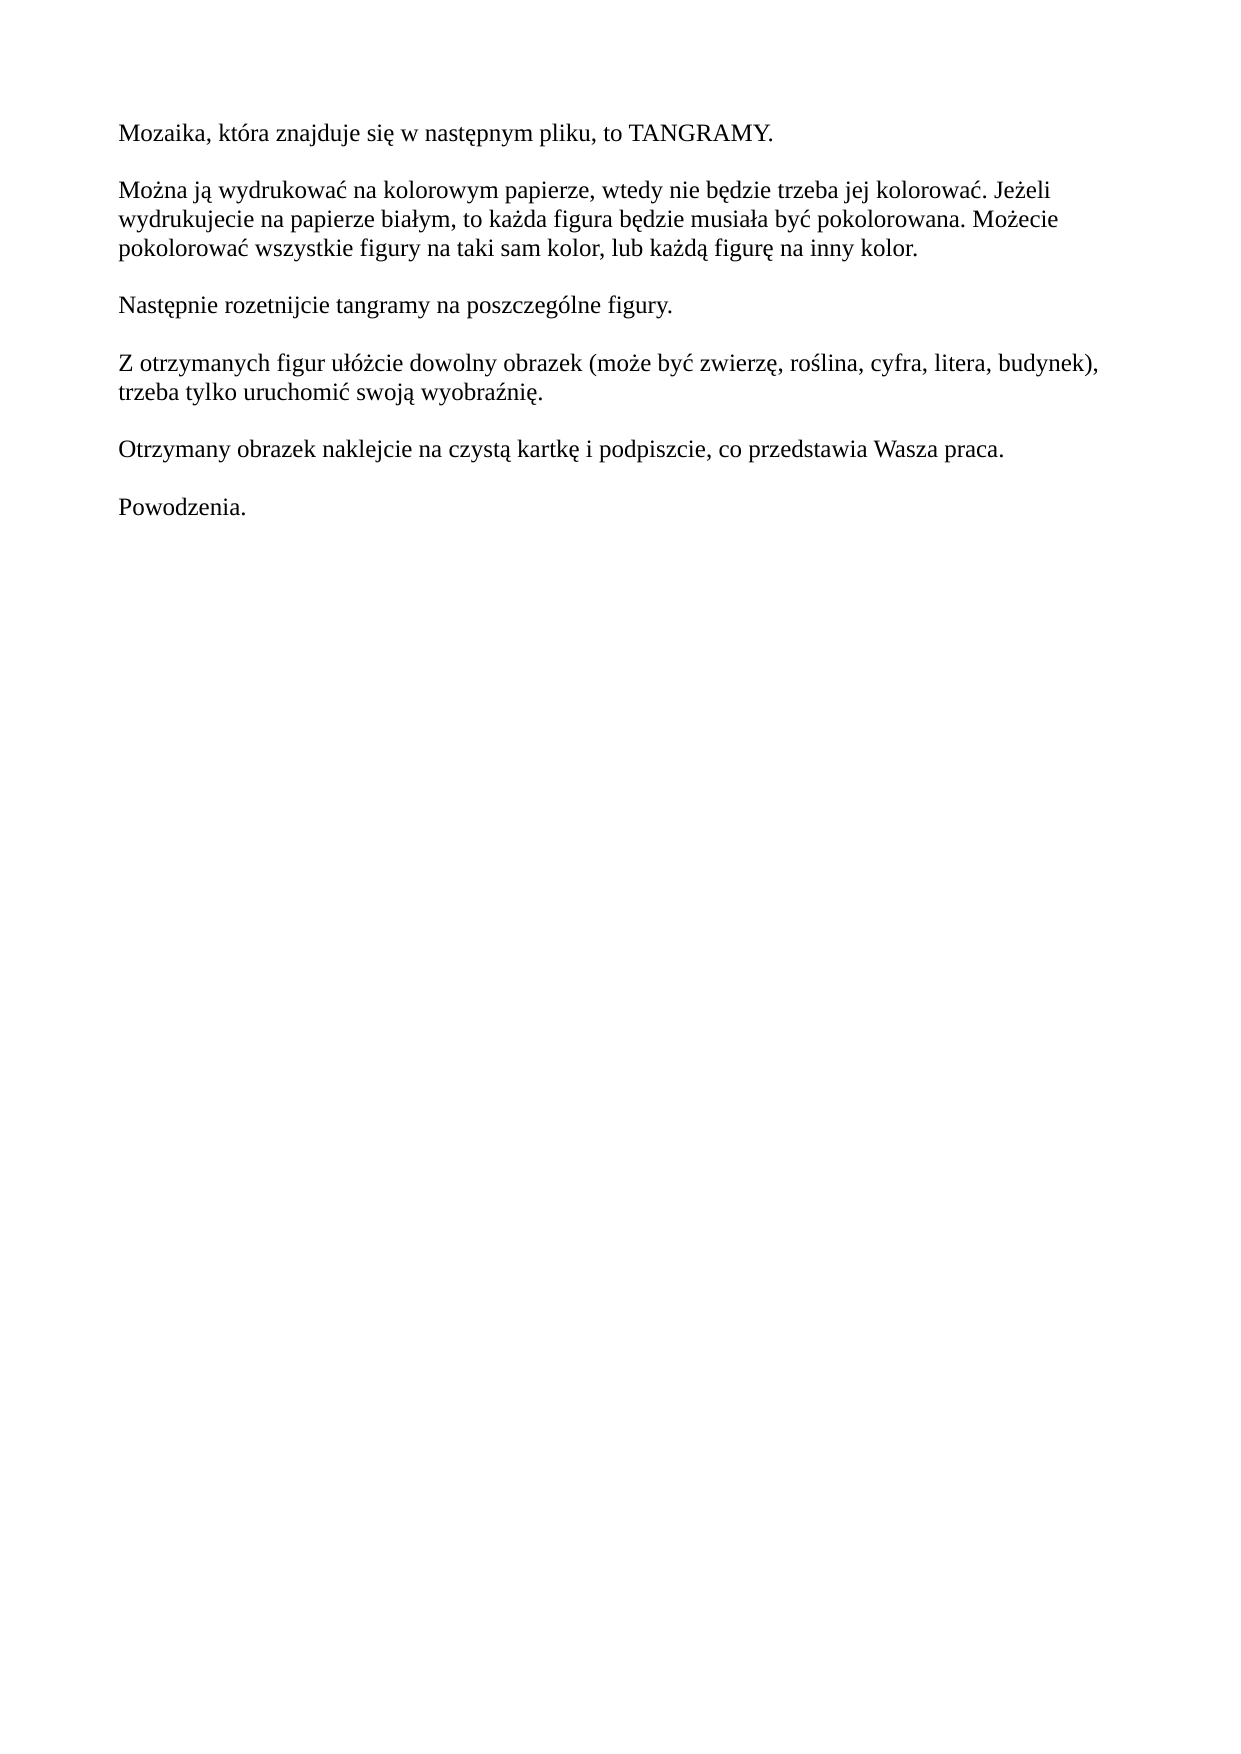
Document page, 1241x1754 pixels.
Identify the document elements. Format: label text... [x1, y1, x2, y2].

text Mozaika, która znajduje się w następnym pliku, to TANGRAMY. [118, 118, 1122, 147]
text Można ją wydrukować na kolorowym papierze, wtedy nie będzie trzeba jej kolorować. Jeżeli wydrukujecie na papierze białym, to każda figura będzie musiała być pokolorowana. Możecie pokolorować wszystkie figury na taki sam kolor, lub każdą figurę na inny kolor. [118, 176, 1122, 262]
text Powodzenia. [118, 492, 1122, 521]
text Następnie rozetnijcie tangramy na poszczególne figury. [118, 291, 1122, 319]
text Otrzymany obrazek naklejcie na czystą kartkę i podpiszcie, co przedstawia Wasza praca. [118, 434, 1122, 463]
text Z otrzymanych figur ułóżcie dowolny obrazek (może być zwierzę, roślina, cyfra, litera, budynek), trzeba tylko uruchomić swoją wyobraźnię. [118, 348, 1122, 406]
